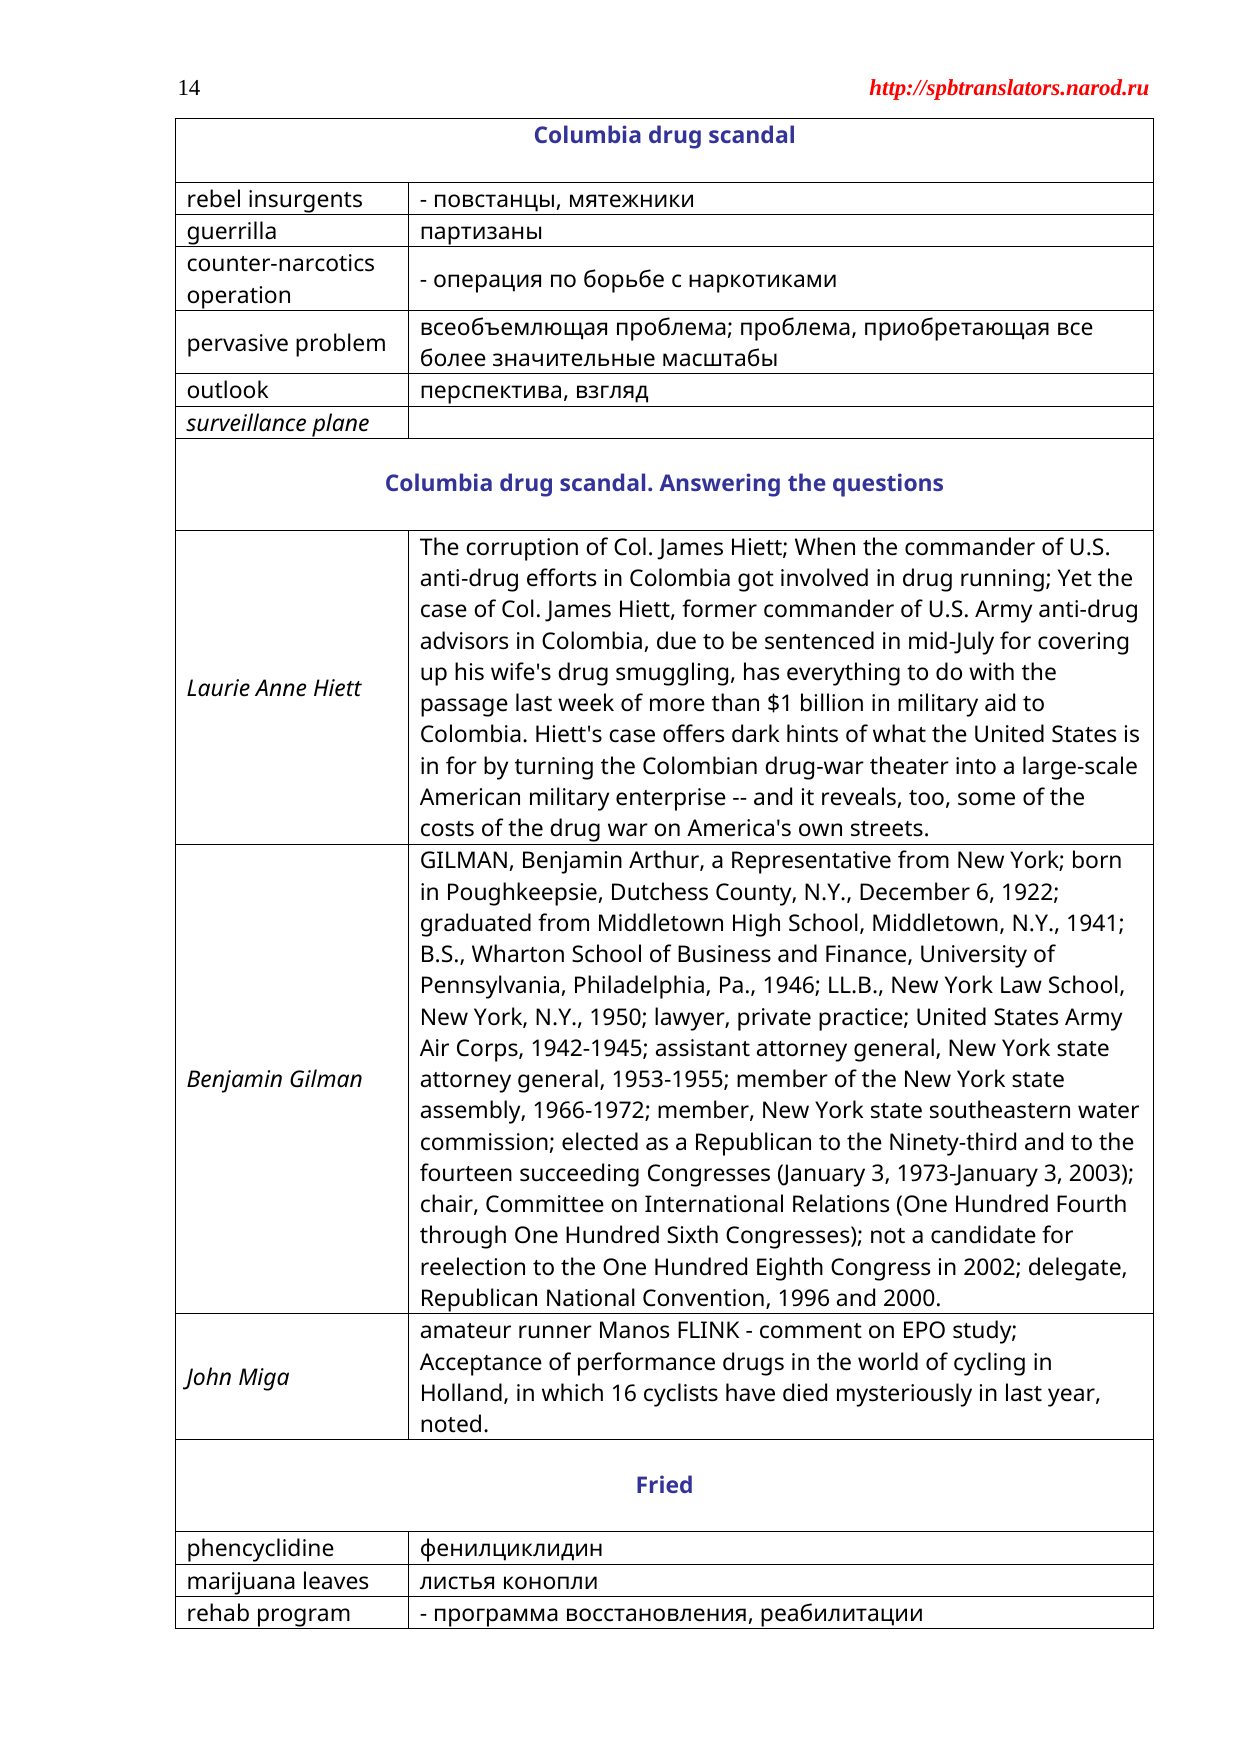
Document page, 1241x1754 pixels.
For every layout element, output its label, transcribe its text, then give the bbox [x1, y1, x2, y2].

table_cell Fried [176, 1440, 1153, 1531]
table_cell - программа восстановления, реабилитации [409, 1597, 1153, 1628]
table_cell - операция по борьбе с наркотиками [409, 247, 1153, 310]
table_cell John Miga [176, 1314, 408, 1439]
table_cell counter-narcotics operation [176, 247, 408, 310]
table_cell amateur runner Manos FLINK - comment on EPO study; Acceptance of performance drugs in the world of cycling in Holland, in which 16 cyclists have died mysteriously in last year, noted. [409, 1314, 1153, 1439]
table_cell surveillance plane [176, 407, 408, 438]
table_cell GILMAN, Benjamin Arthur, a Representative from New York; born in Poughkeepsie, Dutchess County, N.Y., December 6, 1922; graduated from Middletown High School, Middletown, N.Y., 1941; B.S., Wharton School of Business and Finance, University of Pennsylvania, Philadelphia, Pa., 1946; LL.B., New York Law School, New York, N.Y., 1950; lawyer, private practice; United States Army Air Corps, 1942-1945; assistant attorney general, New York state attorney general, 1953-1955; member of the New York state assembly, 1966-1972; member, New York state southeastern water commission; elected as a Republican to the Ninety-third and to the fourteen succeeding Congresses (January 3, 1973-January 3, 2003); chair, Committee on International Relations (One Hundred Fourth through One Hundred Sixth Congresses); not a candidate for reelection to the One Hundred Eighth Congress in 2002; delegate, Republican National Convention, 1996 and 2000. [409, 845, 1153, 1313]
table_cell Benjamin Gilman [176, 845, 408, 1313]
table_cell rehab program [176, 1597, 408, 1628]
table_cell [409, 407, 1153, 438]
table_cell партизаны [409, 215, 1153, 246]
table_cell - повстанцы, мятежники [409, 183, 1153, 214]
table_cell phencyclidine [176, 1532, 408, 1563]
table_cell The corruption of Col. James Hiett; When the commander of U.S. anti-drug efforts in Colombia got involved in drug running; Yet the case of Col. James Hiett, former commander of U.S. Army anti-drug advisors in Colombia, due to be sentenced in mid-July for covering up his wife's drug smuggling, has everything to do with the passage last week of more than $1 billion in military aid to Colombia. Hiett's case offers dark hints of what the United States is in for by turning the Colombian drug-war theater into a large-scale American military enterprise -- and it reveals, too, some of the costs of the drug war on America's own streets. [409, 531, 1153, 843]
table_cell всеобъемлющая проблема; проблема, приобретающая все более значительные масштабы [409, 311, 1153, 373]
table_cell листья конопли [409, 1565, 1153, 1596]
table_cell Laurie Anne Hiett [176, 531, 408, 843]
table_cell guerrilla [176, 215, 408, 246]
table_cell rebel insurgents [176, 183, 408, 214]
table_cell Columbia drug scandal [176, 119, 1153, 182]
table_cell outlook [176, 374, 408, 406]
table_cell marijuana leaves [176, 1565, 408, 1596]
table_cell pervasive problem [176, 311, 408, 373]
table_cell фенилциклидин [409, 1532, 1153, 1563]
table_cell Columbia drug scandal. Answering the questions [176, 439, 1153, 530]
table_cell перспектива, взгляд [409, 374, 1153, 406]
